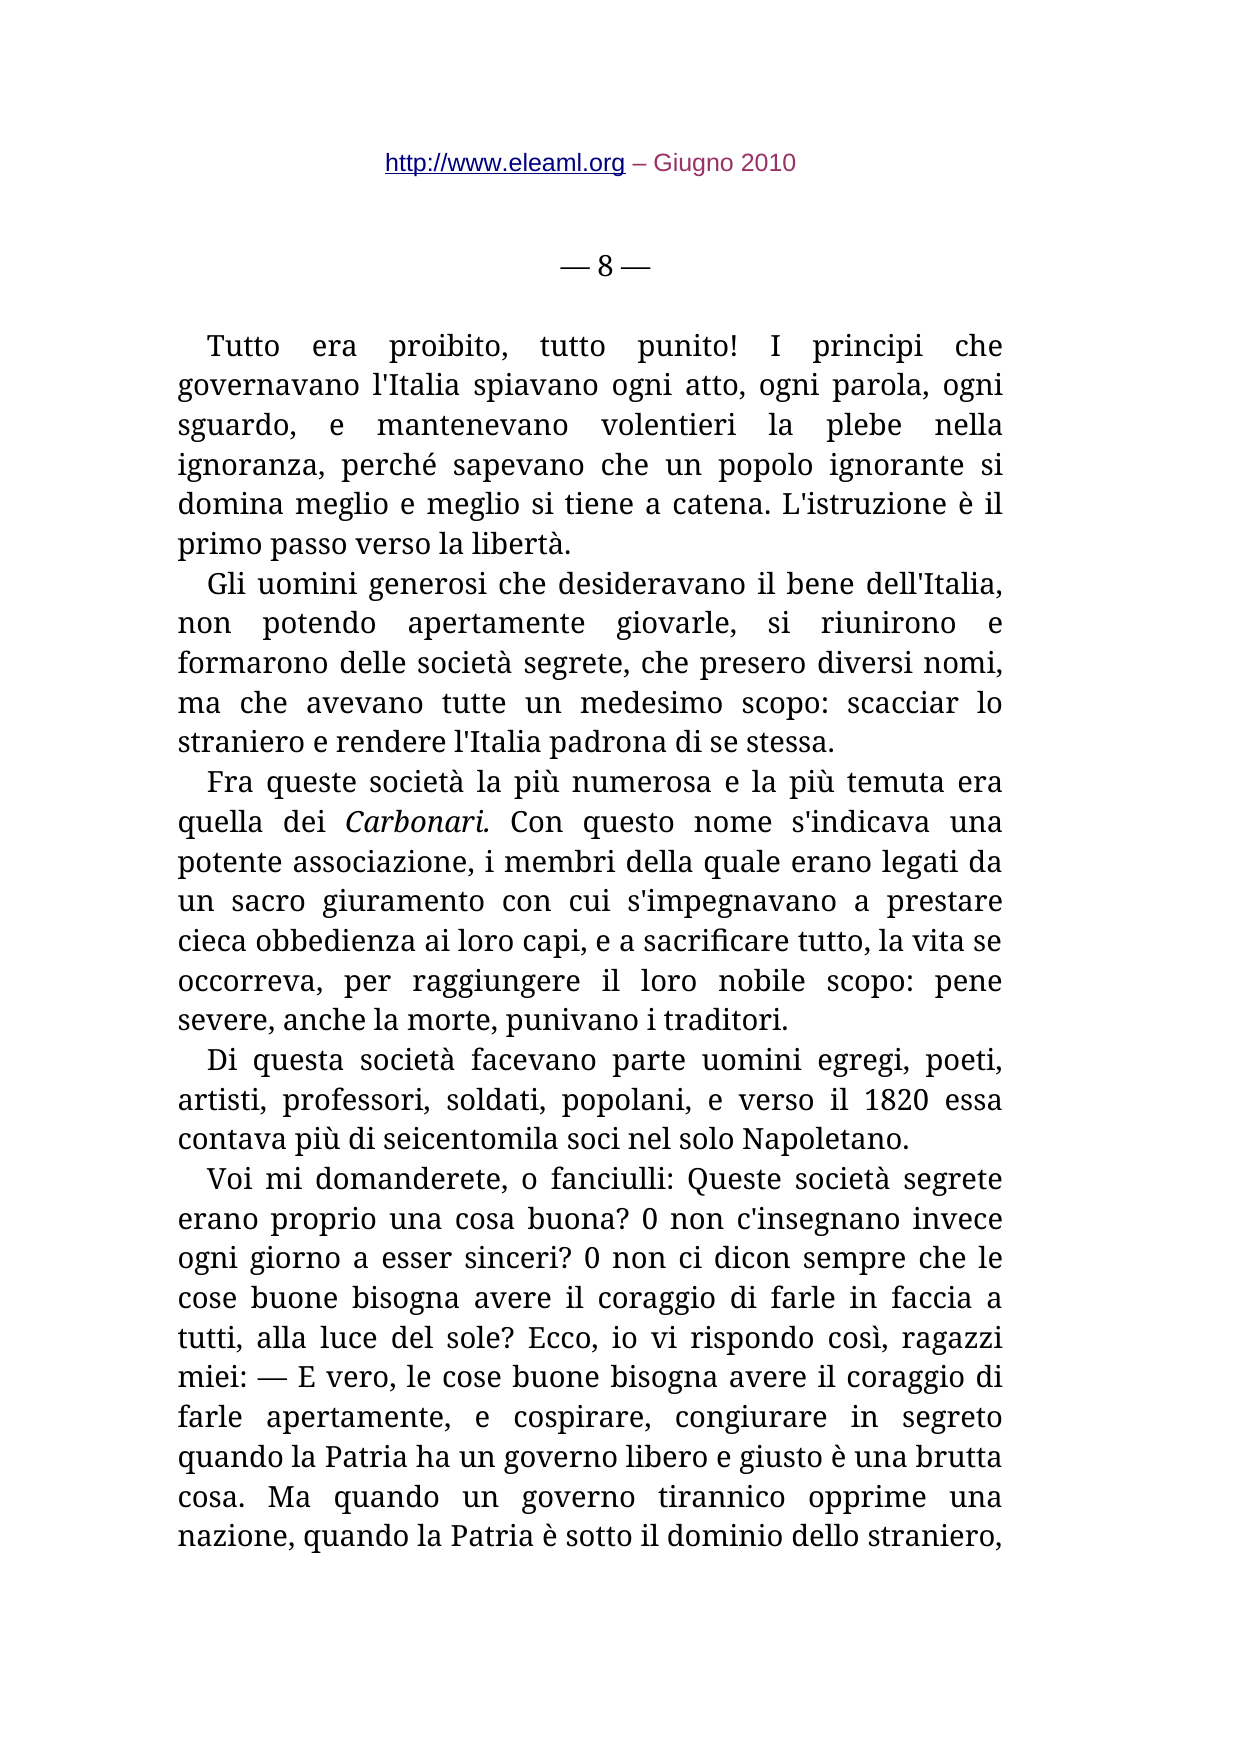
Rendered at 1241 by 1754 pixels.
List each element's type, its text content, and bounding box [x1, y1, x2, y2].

text Fra queste società la più numerosa e la più temuta era quella dei Carbonari. Con questo nome s'indicava una potente associazione, i membri della quale erano legati da un sacro giuramento con cui s'impegnavano a prestare cieca obbedienza ai loro capi, e a sacrificare tutto, la vita se occorreva, per raggiungere il loro nobile scopo: pene severe, anche la morte, punivano i traditori. [177, 761, 1004, 1039]
text Tutto era proibito, tutto punito! I principi che governavano l'Italia spiavano ogni atto, ogni parola, ogni sguardo, e mantenevano volentieri la plebe nella ignoranza, perché sapevano che un popolo ignorante si domina meglio e meglio si tiene a catena. L'istruzione è il primo passo verso la libertà. [177, 325, 1004, 563]
text Di questa società facevano parte uomini egregi, poeti, artisti, professori, soldati, popolani, e verso il 1820 essa contava più di seicentomila soci nel solo Napoletano. [177, 1039, 1004, 1158]
text — 8 — [177, 246, 1004, 285]
text Voi mi domanderete, o fanciulli: Queste società segrete erano proprio una cosa buona? 0 non c'insegnano invece ogni giorno a esser sinceri? 0 non ci dicon sempre che le cose buone bisogna avere il coraggio di farle in faccia a tutti, alla luce del sole? Ecco, io vi rispondo così, ragazzi miei: — E vero, le cose buone bisogna avere il coraggio di farle apertamente, e cospirare, congiurare in segreto quando la Patria ha un governo libero e giusto è una brutta cosa. Ma quando un governo tirannico opprime una nazione, quando la Patria è sotto il dominio dello straniero, [177, 1158, 1004, 1555]
text Gli uomini generosi che desideravano il bene dell'Italia, non potendo apertamente giovarle, si riunirono e formarono delle società segrete, che presero diversi nomi, ma che avevano tutte un medesimo scopo: scacciar lo straniero e rendere l'Italia padrona di se stessa. [177, 563, 1004, 761]
